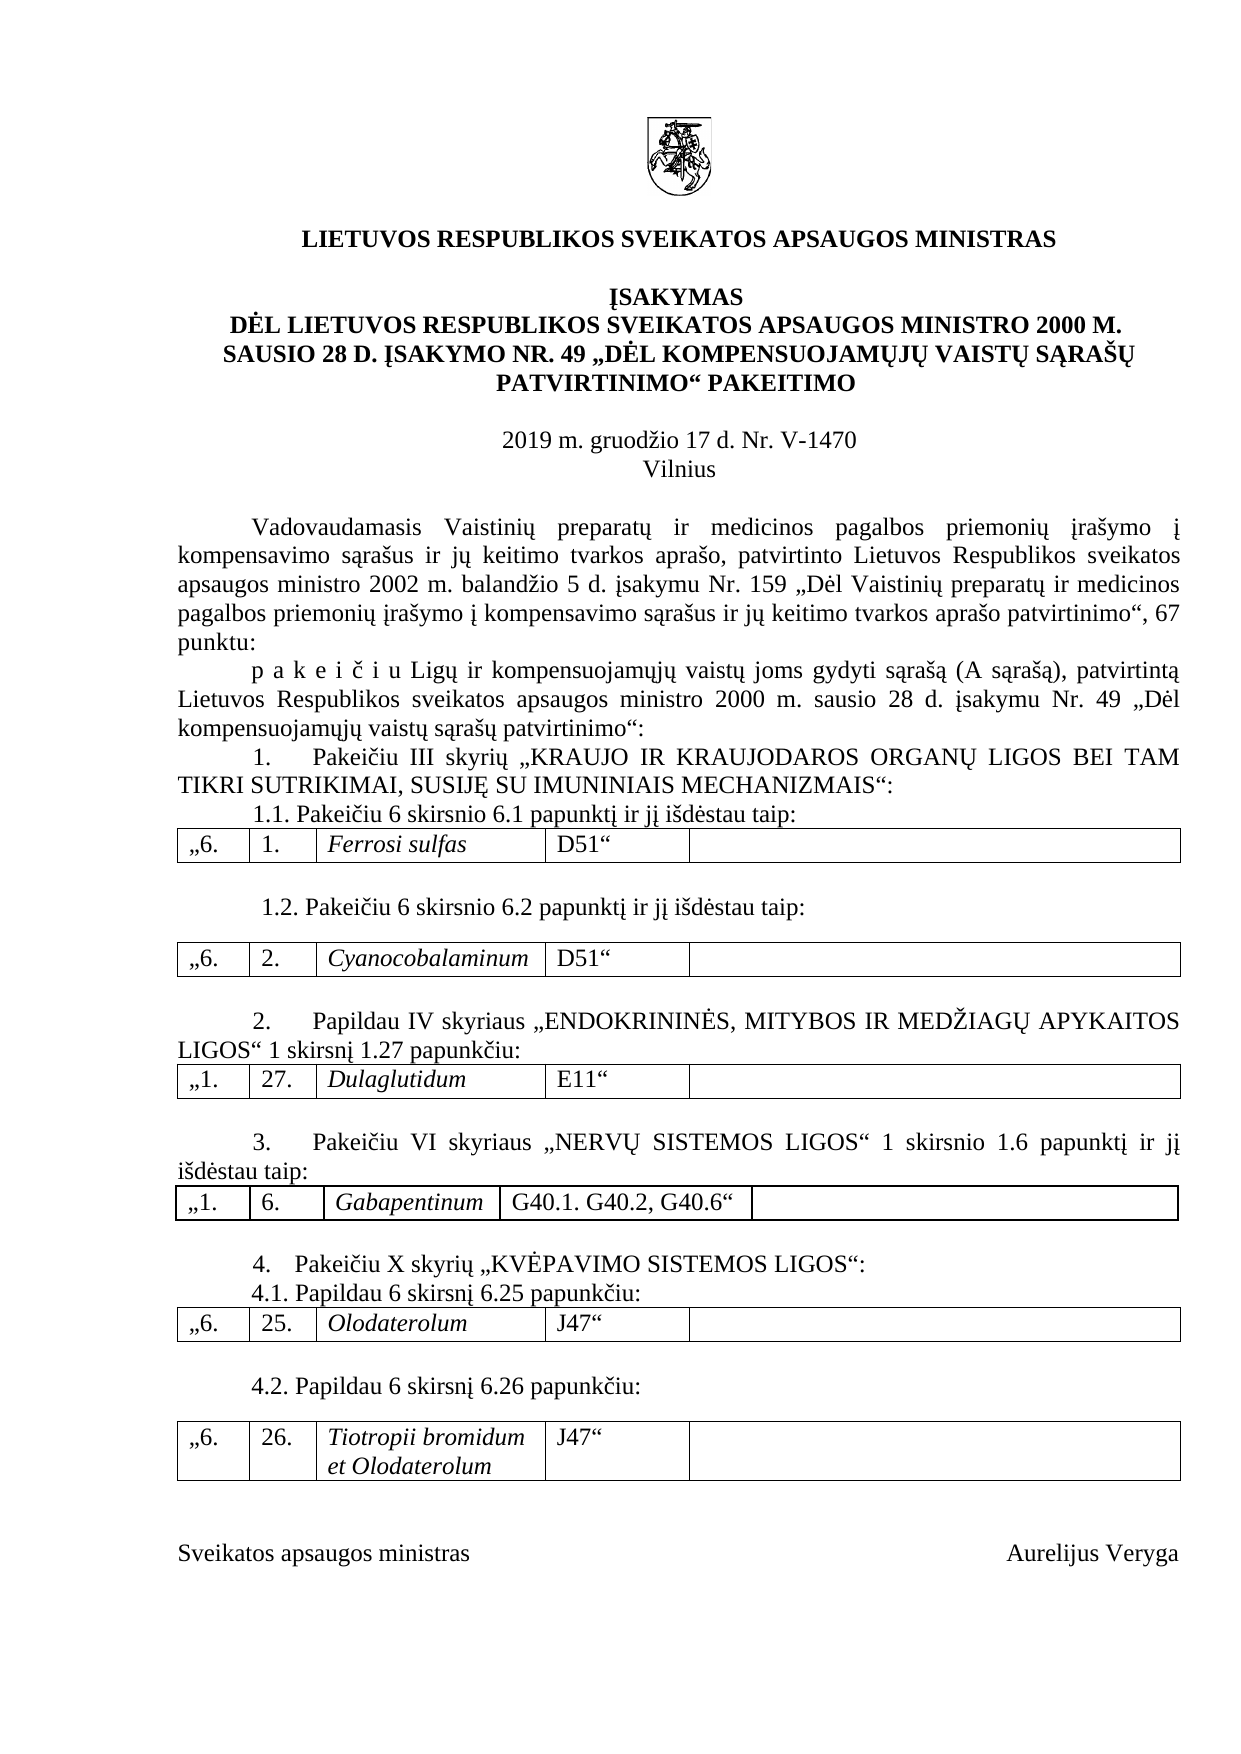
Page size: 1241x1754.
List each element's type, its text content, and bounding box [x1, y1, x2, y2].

table_header D51“ [546, 829, 689, 862]
text SAUSIO 28 D. ĮSAKYMO NR. 49 „DĖL KOMPENSUOJAMŲJŲ VAISTŲ SĄRAŠŲ PATVIRTINIMO“ PAKEITIMO [177, 339, 1181, 397]
text Vadovaudamasis Vaistinių preparatų ir medicinos pagalbos priemonių įrašymo į kompensavimo sąrašus ir jų keitimo tvarkos aprašo, patvirtinto Lietuvos Respublikos sveikatos apsaugos ministro 2002 m. balandžio 5 d. įsakymu Nr. 159 „Dėl Vaistinių preparatų ir medicinos pagalbos priemonių įrašymo į kompensavimo sąrašus ir jų keitimo tvarkos aprašo patvirtinimo“, 67 punktu: [177, 512, 1181, 656]
table_header [690, 1422, 1180, 1479]
table_header „1. [178, 1065, 249, 1098]
table_header D51“ [546, 943, 689, 976]
table_header „6. [178, 829, 249, 862]
text Sveikatos apsaugos ministras Aurelijus Veryga [177, 1538, 1181, 1567]
table_header J47“ [546, 1308, 689, 1341]
text LIETUVOS RESPUBLIKOS SVEIKATOS APSAUGOS MINISTRAS [177, 224, 1181, 253]
text 4.2. Papildau 6 skirsnį 6.26 papunkčiu: [251, 1371, 1181, 1399]
table_header „6. [178, 1308, 249, 1341]
table_header [753, 1187, 1177, 1218]
text 4.1. Papildau 6 skirsnį 6.25 papunkčiu: [219, 1278, 1181, 1307]
table_header G40.1. G40.2, G40.6“ [501, 1187, 751, 1218]
table_header 2. [250, 943, 316, 976]
table_header Dulaglutidum [317, 1065, 545, 1098]
text 1.1. Pakeičiu 6 skirsnio 6.1 papunktį ir jį išdėstau taip: [252, 799, 1181, 828]
table_header [690, 829, 1180, 862]
table_header J47“ [546, 1422, 689, 1479]
table_header Ferrosi sulfas [317, 829, 545, 862]
table_header 27. [250, 1065, 316, 1098]
table_header Cyanocobalaminum [317, 943, 545, 976]
text 1. Pakeičiu III skyrių „KRAUJO IR KRAUJODAROS ORGANŲ LIGOS BEI TAM TIKRI SUTRIKIMAI, SUSIJĘ SU IMUNINIAIS MECHANIZMAIS“: [177, 742, 1181, 799]
table_header 1. [250, 829, 316, 862]
table_header Gabapentinum [325, 1187, 499, 1218]
table_header [690, 1308, 1180, 1341]
table_header „6. [178, 943, 249, 976]
table_header Olodaterolum [317, 1308, 545, 1341]
table_header [690, 943, 1180, 976]
table_header 26. [250, 1422, 316, 1479]
text Vilnius [177, 454, 1181, 483]
text 4. Pakeičiu X skyrių „KVĖPAVIMO SISTEMOS LIGOS“: [252, 1249, 1181, 1278]
text ĮSAKYMAS [177, 282, 1181, 311]
text 3. Pakeičiu VI skyriaus „NERVŲ SISTEMOS LIGOS“ 1 skirsnio 1.6 papunktį ir jį išdėstau taip: [177, 1127, 1181, 1185]
text DĖL LIETUVOS RESPUBLIKOS SVEIKATOS APSAUGOS MINISTRO 2000 M. [177, 311, 1181, 339]
table_header „1. [177, 1187, 249, 1218]
table_header 25. [250, 1308, 316, 1341]
text p a k e i č i u Ligų ir kompensuojamųjų vaistų joms gydyti sąrašą (A sąrašą), patvirtintą Lietuvos Respublikos sveikatos apsaugos ministro 2000 m. sausio 28 d. įsakymu Nr. 49 „Dėl kompensuojamųjų vaistų sąrašų patvirtinimo“: [177, 656, 1181, 742]
text 1.2. Pakeičiu 6 skirsnio 6.2 papunktį ir jį išdėstau taip: [177, 892, 1181, 921]
text 2. Papildau IV skyriaus „ENDOKRININĖS, MITYBOS IR MEDŽIAGŲ APYKAITOS LIGOS“ 1 skirsnį 1.27 papunkčiu: [177, 1006, 1181, 1063]
table_header 6. [251, 1187, 323, 1218]
text 2019 m. gruodžio 17 d. Nr. V-1470 [177, 426, 1181, 454]
table_header Tiotropii bromidum et Olodaterolum [317, 1422, 545, 1479]
table_header [690, 1065, 1180, 1098]
table_header E11“ [546, 1065, 689, 1098]
table_header „6. [178, 1422, 249, 1479]
